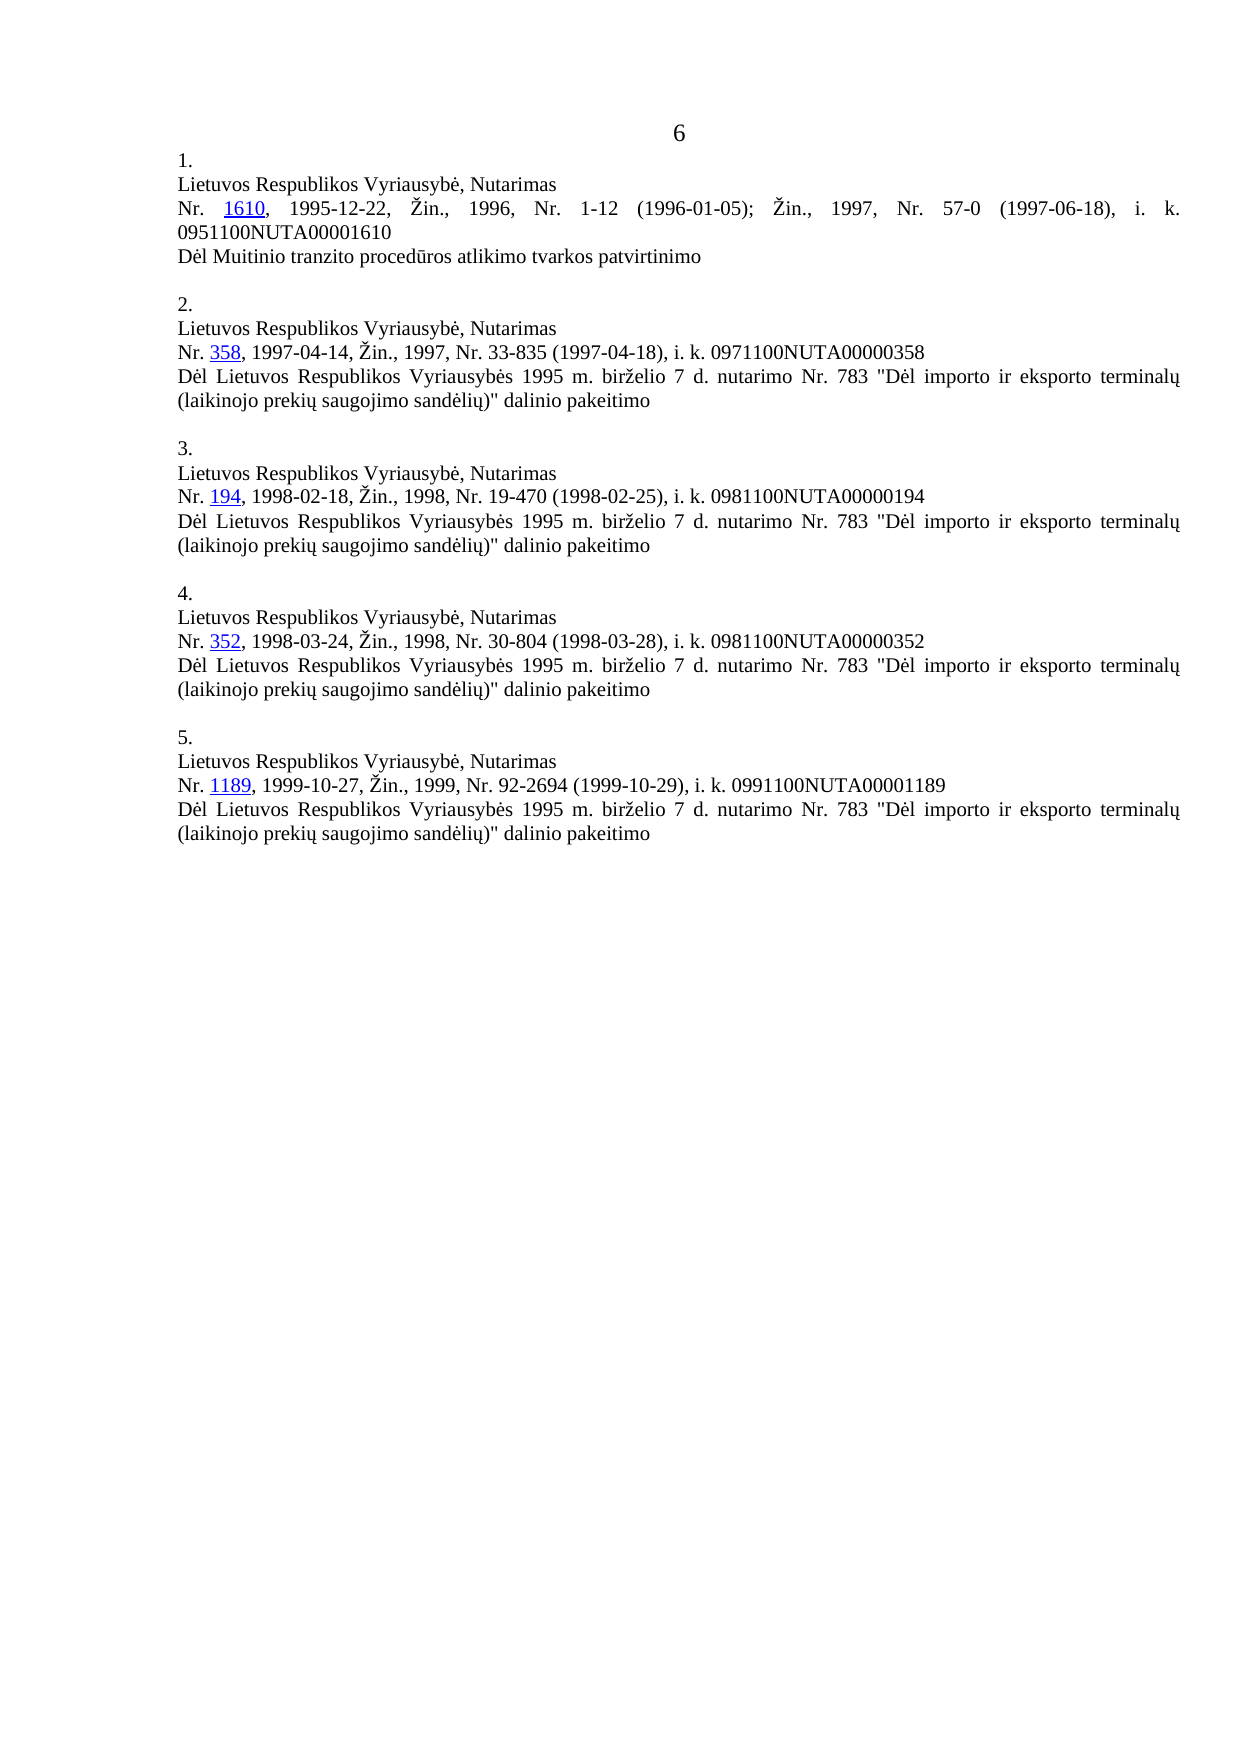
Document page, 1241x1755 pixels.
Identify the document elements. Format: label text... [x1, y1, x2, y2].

text Nr. 194, 1998-02-18, Žin., 1998, Nr. 19-470 (1998-02-25), i. k. 0981100NUTA00000194 [177, 484, 1181, 508]
text Lietuvos Respublikos Vyriausybė, Nutarimas [177, 749, 1181, 773]
text 5. [177, 725, 1181, 749]
text Dėl Lietuvos Respublikos Vyriausybės 1995 m. birželio 7 d. nutarimo Nr. 783 "Dėl importo ir eksporto terminalų (laikinojo prekių saugojimo sandėlių)" dalinio pakeitimo [177, 653, 1181, 701]
text Lietuvos Respublikos Vyriausybė, Nutarimas [177, 172, 1181, 196]
text 3. [177, 436, 1181, 460]
text Lietuvos Respublikos Vyriausybė, Nutarimas [177, 460, 1181, 484]
text Dėl Muitinio tranzito procedūros atlikimo tvarkos patvirtinimo [177, 244, 1181, 268]
text Nr. 352, 1998-03-24, Žin., 1998, Nr. 30-804 (1998-03-28), i. k. 0981100NUTA00000352 [177, 629, 1181, 653]
text Nr. 1610, 1995-12-22, Žin., 1996, Nr. 1-12 (1996-01-05); Žin., 1997, Nr. 57-0 (1997-06-18), i. k. 0951100NUTA00001610 [177, 196, 1181, 244]
text Lietuvos Respublikos Vyriausybė, Nutarimas [177, 605, 1181, 629]
text Lietuvos Respublikos Vyriausybė, Nutarimas [177, 316, 1181, 340]
text Dėl Lietuvos Respublikos Vyriausybės 1995 m. birželio 7 d. nutarimo Nr. 783 "Dėl importo ir eksporto terminalų (laikinojo prekių saugojimo sandėlių)" dalinio pakeitimo [177, 364, 1181, 412]
text 4. [177, 581, 1181, 605]
text Dėl Lietuvos Respublikos Vyriausybės 1995 m. birželio 7 d. nutarimo Nr. 783 "Dėl importo ir eksporto terminalų (laikinojo prekių saugojimo sandėlių)" dalinio pakeitimo [177, 508, 1181, 557]
text 2. [177, 292, 1181, 316]
text Dėl Lietuvos Respublikos Vyriausybės 1995 m. birželio 7 d. nutarimo Nr. 783 "Dėl importo ir eksporto terminalų (laikinojo prekių saugojimo sandėlių)" dalinio pakeitimo [177, 797, 1181, 845]
text 1. [177, 148, 1181, 172]
text Nr. 1189, 1999-10-27, Žin., 1999, Nr. 92-2694 (1999-10-29), i. k. 0991100NUTA00001189 [177, 773, 1181, 797]
text Nr. 358, 1997-04-14, Žin., 1997, Nr. 33-835 (1997-04-18), i. k. 0971100NUTA00000358 [177, 340, 1181, 364]
